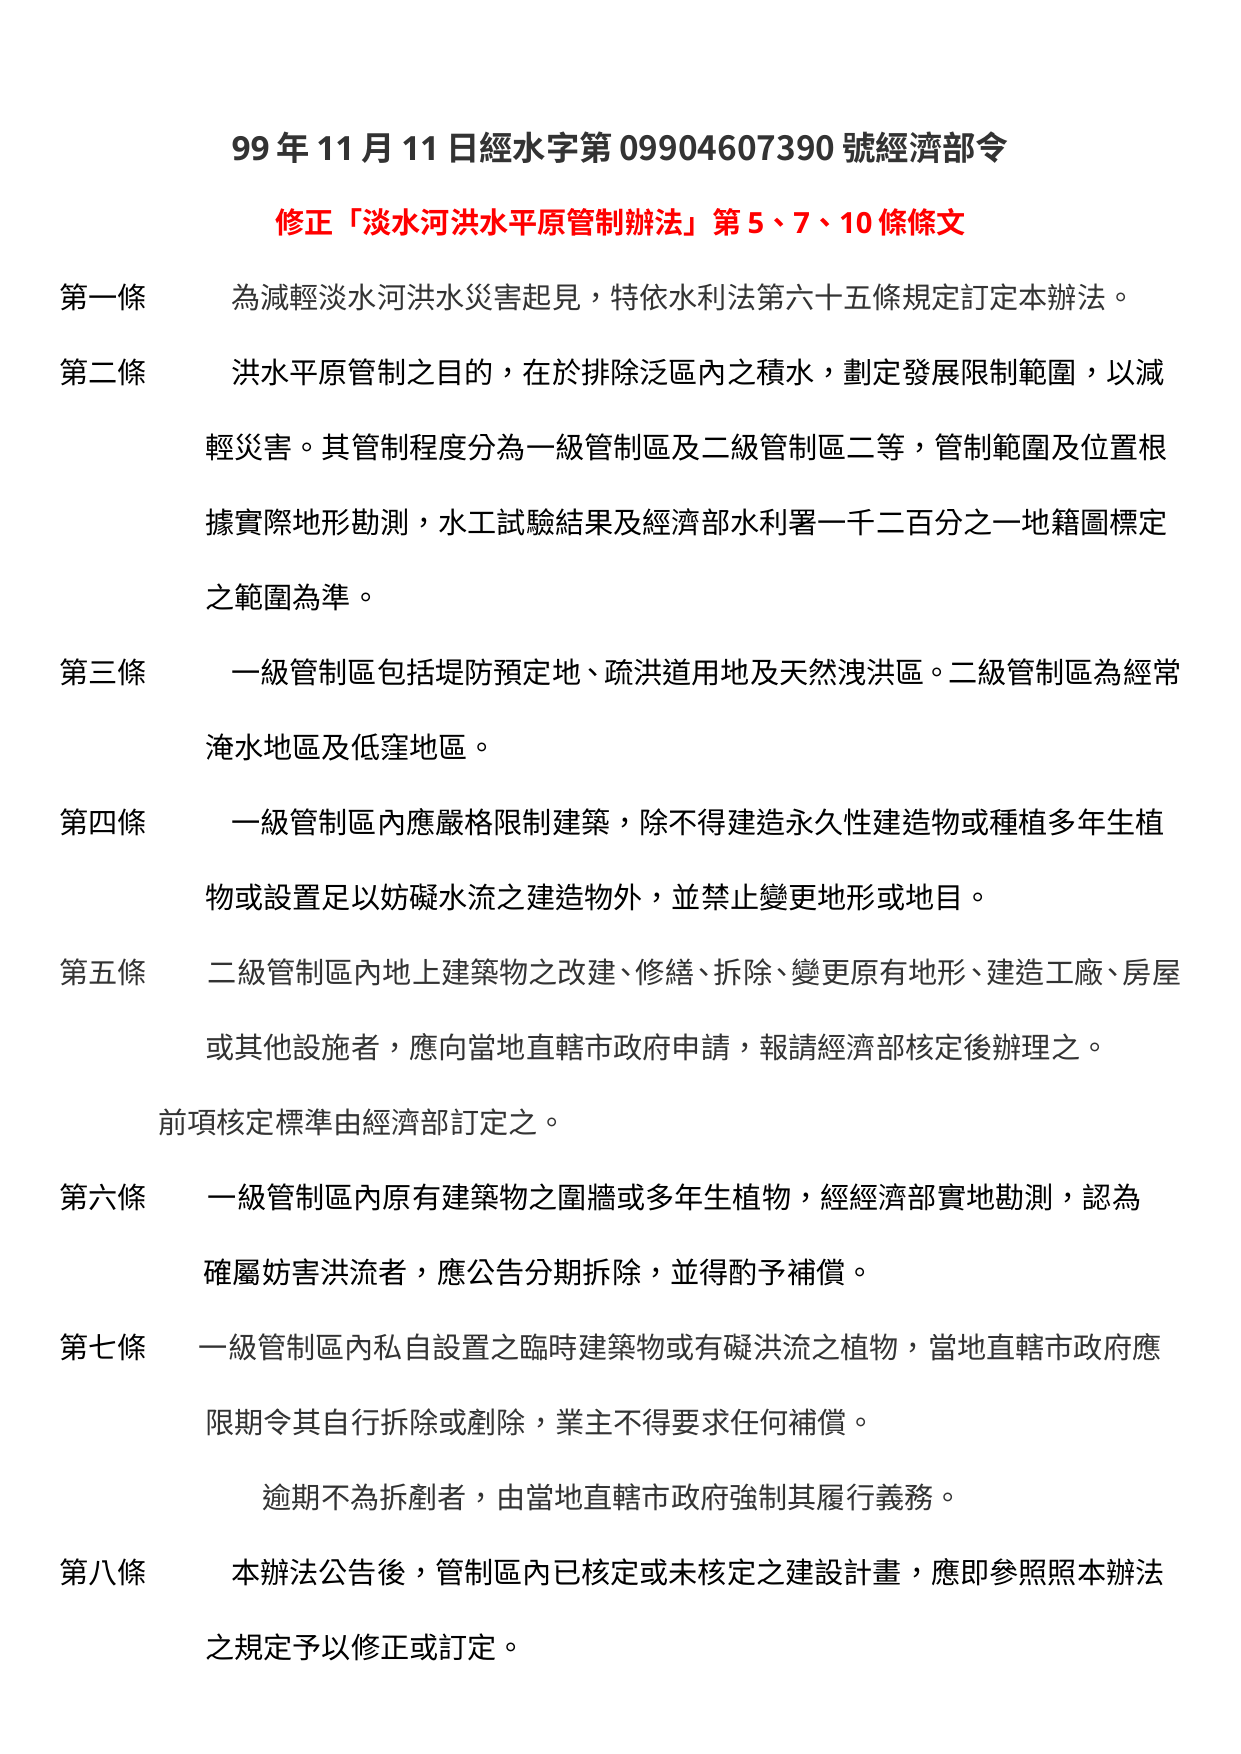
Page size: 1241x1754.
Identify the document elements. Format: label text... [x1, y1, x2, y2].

list 二級管制區內地上建築物之改建、修繕、拆除、變更原有地形、建造工廠、房屋或其他設施者，應向當地直轄市政府申請，報請經濟部核定後辦理之。 [59, 933, 1181, 1083]
text 逾期不為拆剷者，由當地直轄市政府強制其履行義務。 [204, 1458, 1181, 1533]
text 第八條 本辦法公告後，管制區內已核定或未核定之建設計畫，應即參照照本辦法之規定予以修正或訂定。 [59, 1533, 1181, 1683]
text 第四條 一級管制區內應嚴格限制建築，除不得建造永久性建造物或種植多年生植物或設置足以妨礙水流之建造物外，並禁止變更地形或地目。 [59, 783, 1181, 933]
list 一級管制區內原有建築物之圍牆或多年生植物，經經濟部實地勘測，認為 確屬妨害洪流者，應公告分期拆除，並得酌予補償。 [59, 1158, 1181, 1308]
text 第一條 為減輕淡水河洪水災害起見，特依水利法第六十五條規定訂定本辦法。 [59, 258, 1181, 333]
text 前項核定標準由經濟部訂定之。 [59, 1083, 1181, 1158]
text 修正「淡水河洪水平原管制辦法」第5、7、10條條文 [59, 183, 1181, 258]
text 第二條 洪水平原管制之目的，在於排除泛區內之積水，劃定發展限制範圍，以減輕災害。其管制程度分為一級管制區及二級管制區二等，管制範圍及位置根據實際地形勘測，水工試驗結果及經濟部水利署一千二百分之一地籍圖標定之範圍為準。 [59, 333, 1181, 633]
text 99年11月11日經水字第09904607390號經濟部令 [59, 108, 1181, 183]
text 第七條 一級管制區內私自設置之臨時建築物或有礙洪流之植物，當地直轄市政府應限期令其自行拆除或剷除，業主不得要求任何補償。 [59, 1308, 1181, 1458]
text 第三條 一級管制區包括堤防預定地、疏洪道用地及天然洩洪區。二級管制區為經常淹水地區及低窪地區。 [59, 633, 1181, 783]
